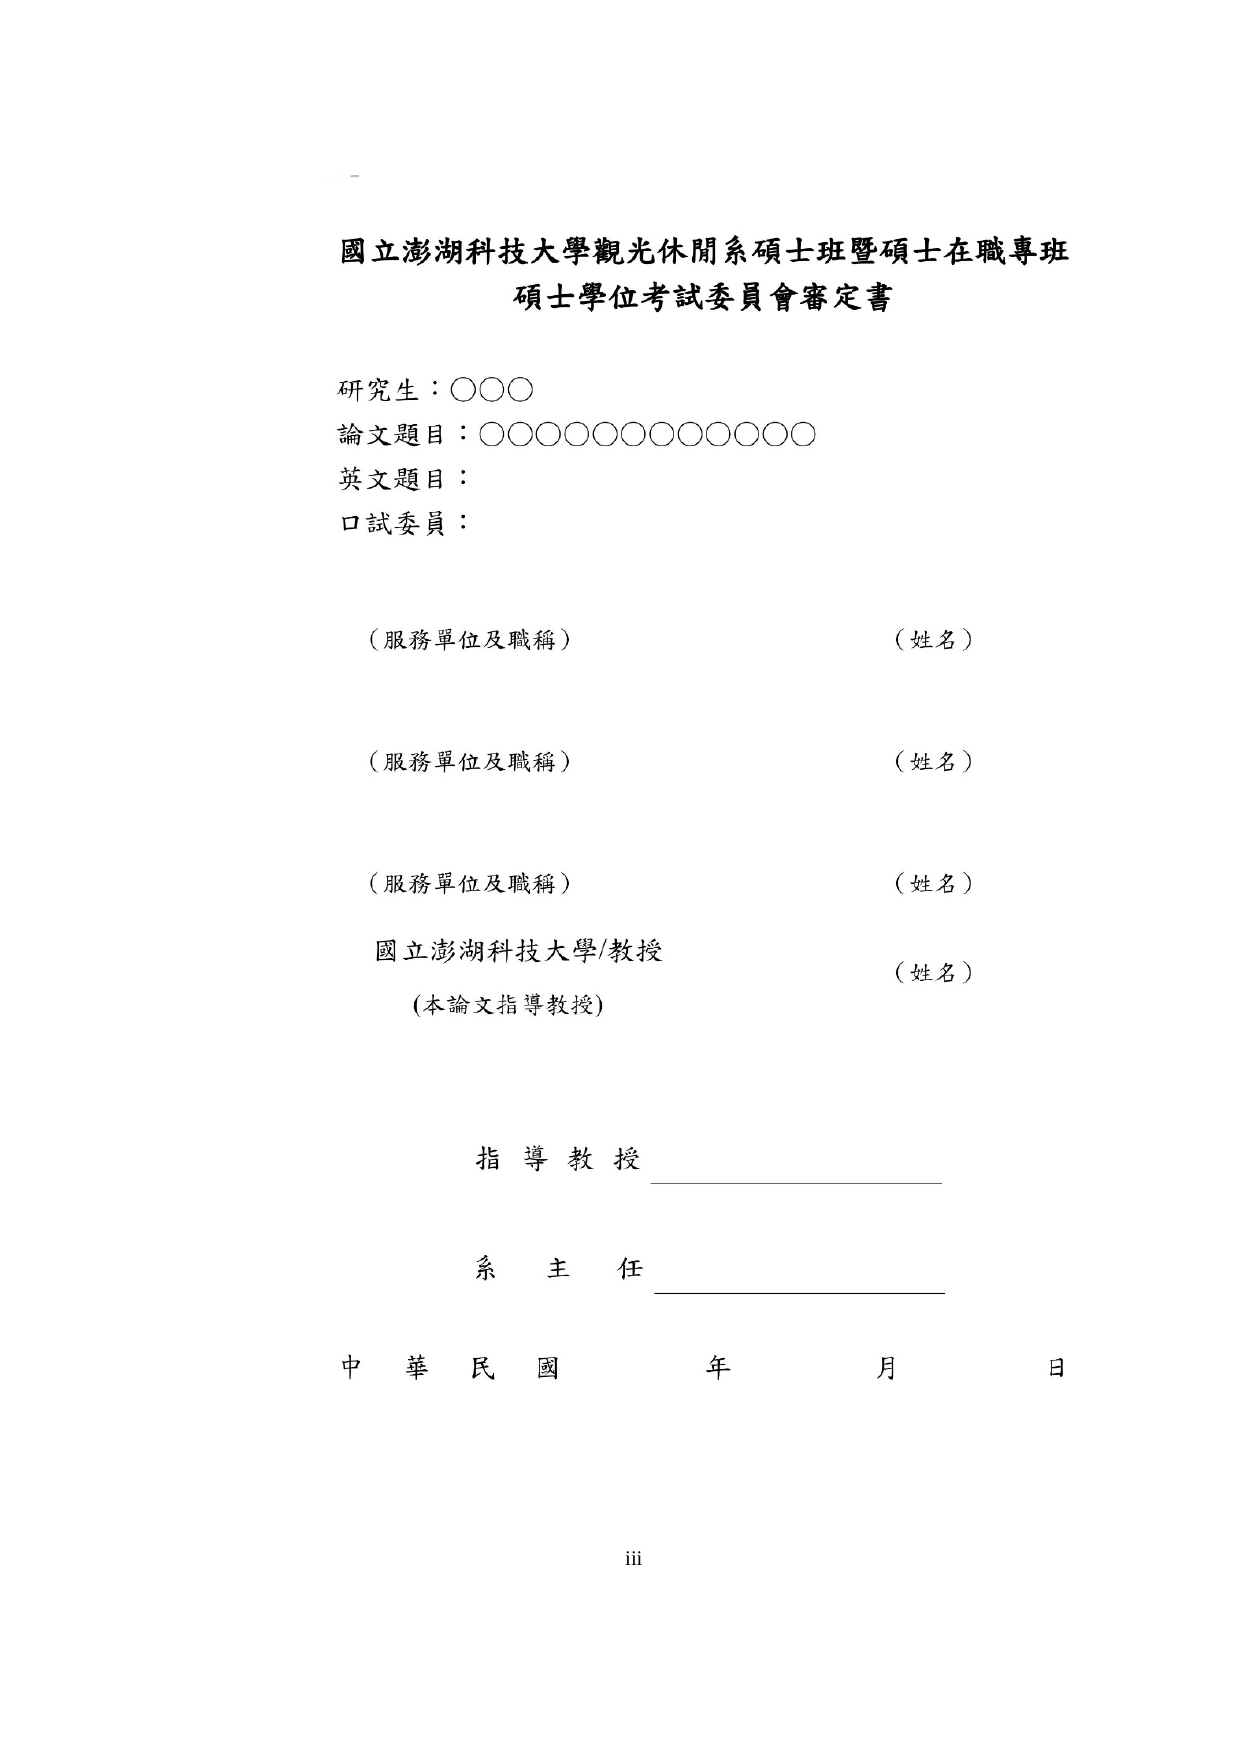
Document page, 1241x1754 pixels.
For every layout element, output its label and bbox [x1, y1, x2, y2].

table_header [1116, 176, 1170, 1513]
